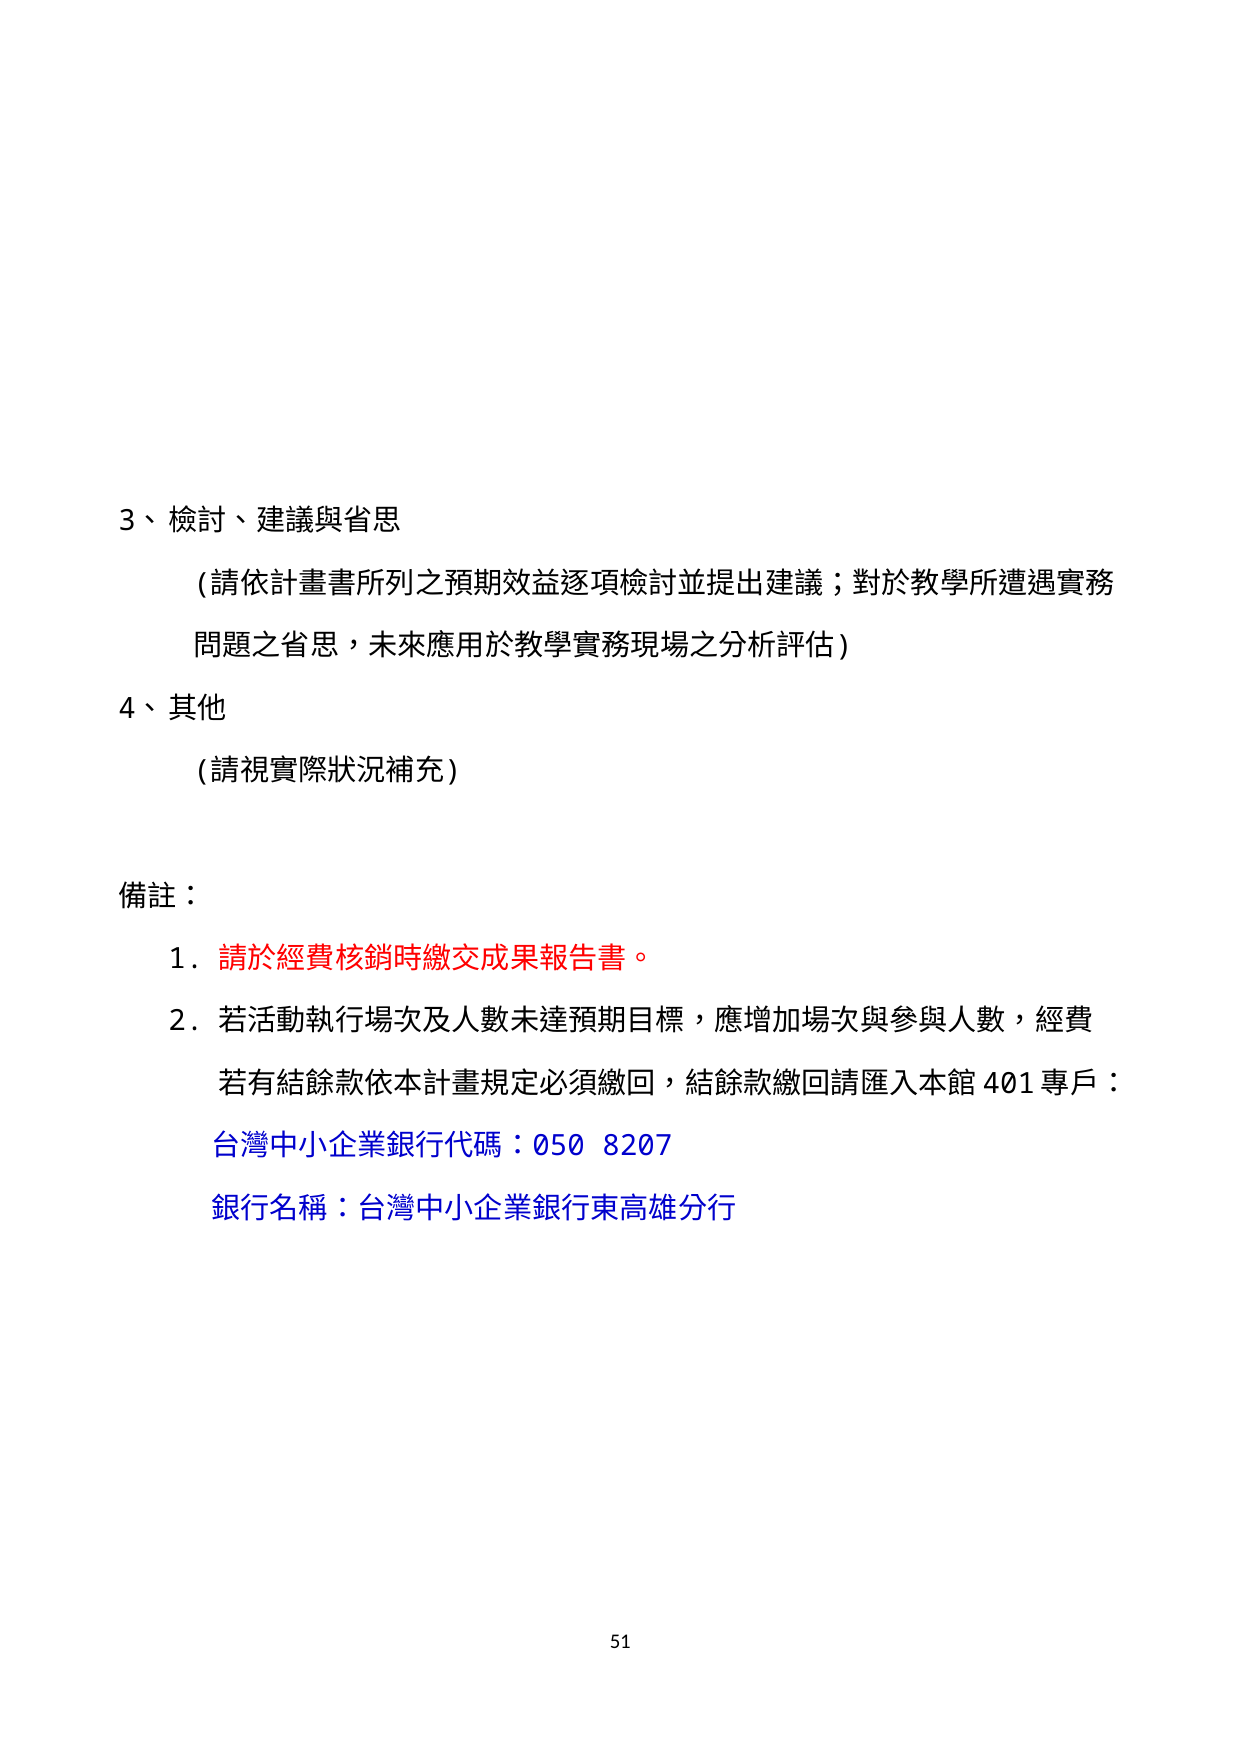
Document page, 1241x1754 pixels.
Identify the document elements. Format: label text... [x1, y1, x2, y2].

list 若活動執行場次及人數未達預期目標，應增加場次與參與人數，經費若有結餘款依本計畫規定必須繳回，結餘款繳回請匯入本館401專戶： [168, 977, 1122, 1102]
text (請依計畫書所列之預期效益逐項檢討並提出建議；對於教學所遭遇實務問題之省思，未來應用於教學實務現場之分析評估) [193, 539, 1122, 664]
list 請於經費核銷時繳交成果報告書。 [168, 914, 1122, 977]
list 其他 [118, 664, 1122, 727]
text (請視實際狀況補充) [193, 727, 1122, 789]
text 銀行名稱：台灣中小企業銀行東高雄分行 [211, 1164, 1122, 1227]
text 備註： [118, 852, 1122, 914]
text 台灣中小企業銀行代碼：050 8207 [211, 1102, 1122, 1164]
list 檢討、建議與省思 [118, 477, 1122, 539]
